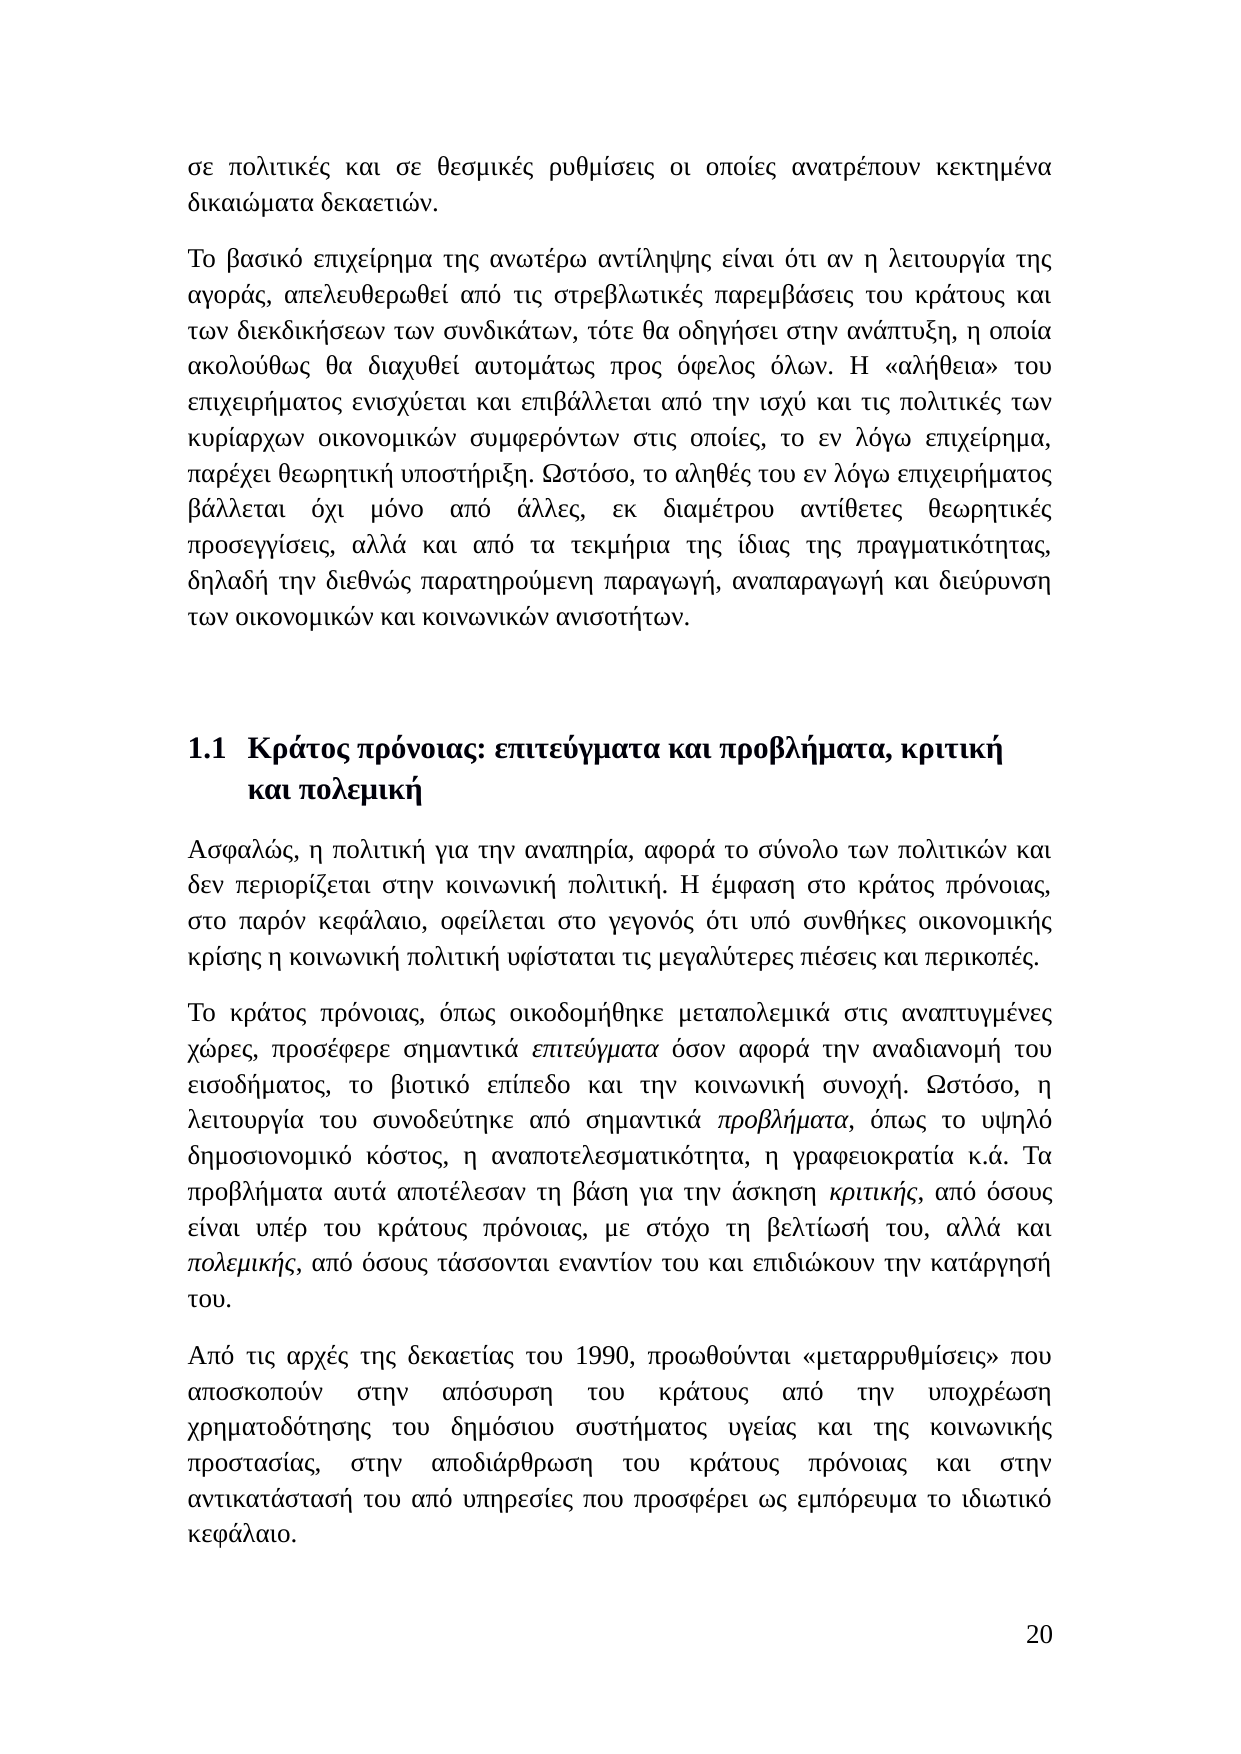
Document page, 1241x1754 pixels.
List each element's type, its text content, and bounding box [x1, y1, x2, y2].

subtitle Κράτος πρόνοιας: επιτεύγματα και προβλήματα, κριτική και πολεμική [187, 729, 1053, 807]
text Ασφαλώς, η πολιτική για την αναπηρία, αφορά το σύνολο των πολιτικών και δεν περιορίζεται στην κοινωνική πολιτική. Η έμφαση στο κράτος πρόνοιας, στο παρόν κεφάλαιο, οφείλεται στο γεγονός ότι υπό συνθήκες οικονομικής κρίσης η κοινωνική πολιτική υφίσταται τις μεγαλύτερες πιέσεις και περικοπές. [187, 833, 1053, 971]
text Το βασικό επιχείρημα της ανωτέρω αντίληψης είναι ότι αν η λειτουργία της αγοράς, απελευθερωθεί από τις στρεβλωτικές παρεμβάσεις του κράτους και των διεκδικήσεων των συνδικάτων, τότε θα οδηγήσει στην ανάπτυξη, η οποία ακολούθως θα διαχυθεί αυτομάτως προς όφελος όλων. Η «αλήθεια» του επιχειρήματος ενισχύεται και επιβάλλεται από την ισχύ και τις πολιτικές των κυρίαρχων οικονομικών συμφερόντων στις οποίες, το εν λόγω επιχείρημα, παρέχει θεωρητική υποστήριξη. Ωστόσο, το αληθές του εν λόγω επιχειρήματος βάλλεται όχι μόνο από άλλες, εκ διαμέτρου αντίθετες θεωρητικές προσεγγίσεις, αλλά και από τα τεκμήρια της ίδιας της πραγματικότητας, δηλαδή την διεθνώς παρατηρούμενη παραγωγή, αναπαραγωγή και διεύρυνση των οικονομικών και κοινωνικών ανισοτήτων. [187, 242, 1053, 631]
text Το κράτος πρόνοιας, όπως οικοδομήθηκε μεταπολεμικά στις αναπτυγμένες χώρες, προσέφερε σημαντικά επιτεύγματα όσον αφορά την αναδιανομή του εισοδήματος, το βιοτικό επίπεδο και την κοινωνική συνοχή. Ωστόσο, η λειτουργία του συνοδεύτηκε από σημαντικά προβλήματα, όπως το υψηλό δημοσιονομικό κόστος, η αναποτελεσματικότητα, η γραφειοκρατία κ.ά. Τα προβλήματα αυτά αποτέλεσαν τη βάση για την άσκηση κριτικής, από όσους είναι υπέρ του κράτους πρόνοιας, με στόχο τη βελτίωσή του, αλλά και πολεμικής, από όσους τάσσονται εναντίον του και επιδιώκουν την κατάργησή του. [187, 996, 1053, 1313]
text Από τις αρχές της δεκαετίας του 1990, προωθούνται «μεταρρυθμίσεις» που αποσκοπούν στην απόσυρση του κράτους από την υποχρέωση χρηματοδότησης του δημόσιου συστήματος υγείας και της κοινωνικής προστασίας, στην αποδιάρθρωση του κράτους πρόνοιας και στην αντικατάστασή του από υπηρεσίες που προσφέρει ως εμπόρευμα το ιδιωτικό κεφάλαιο. [187, 1339, 1053, 1549]
text σε πολιτικές και σε θεσμικές ρυθμίσεις οι οποίες ανατρέπουν κεκτημένα δικαιώματα δεκαετιών. [187, 150, 1053, 217]
